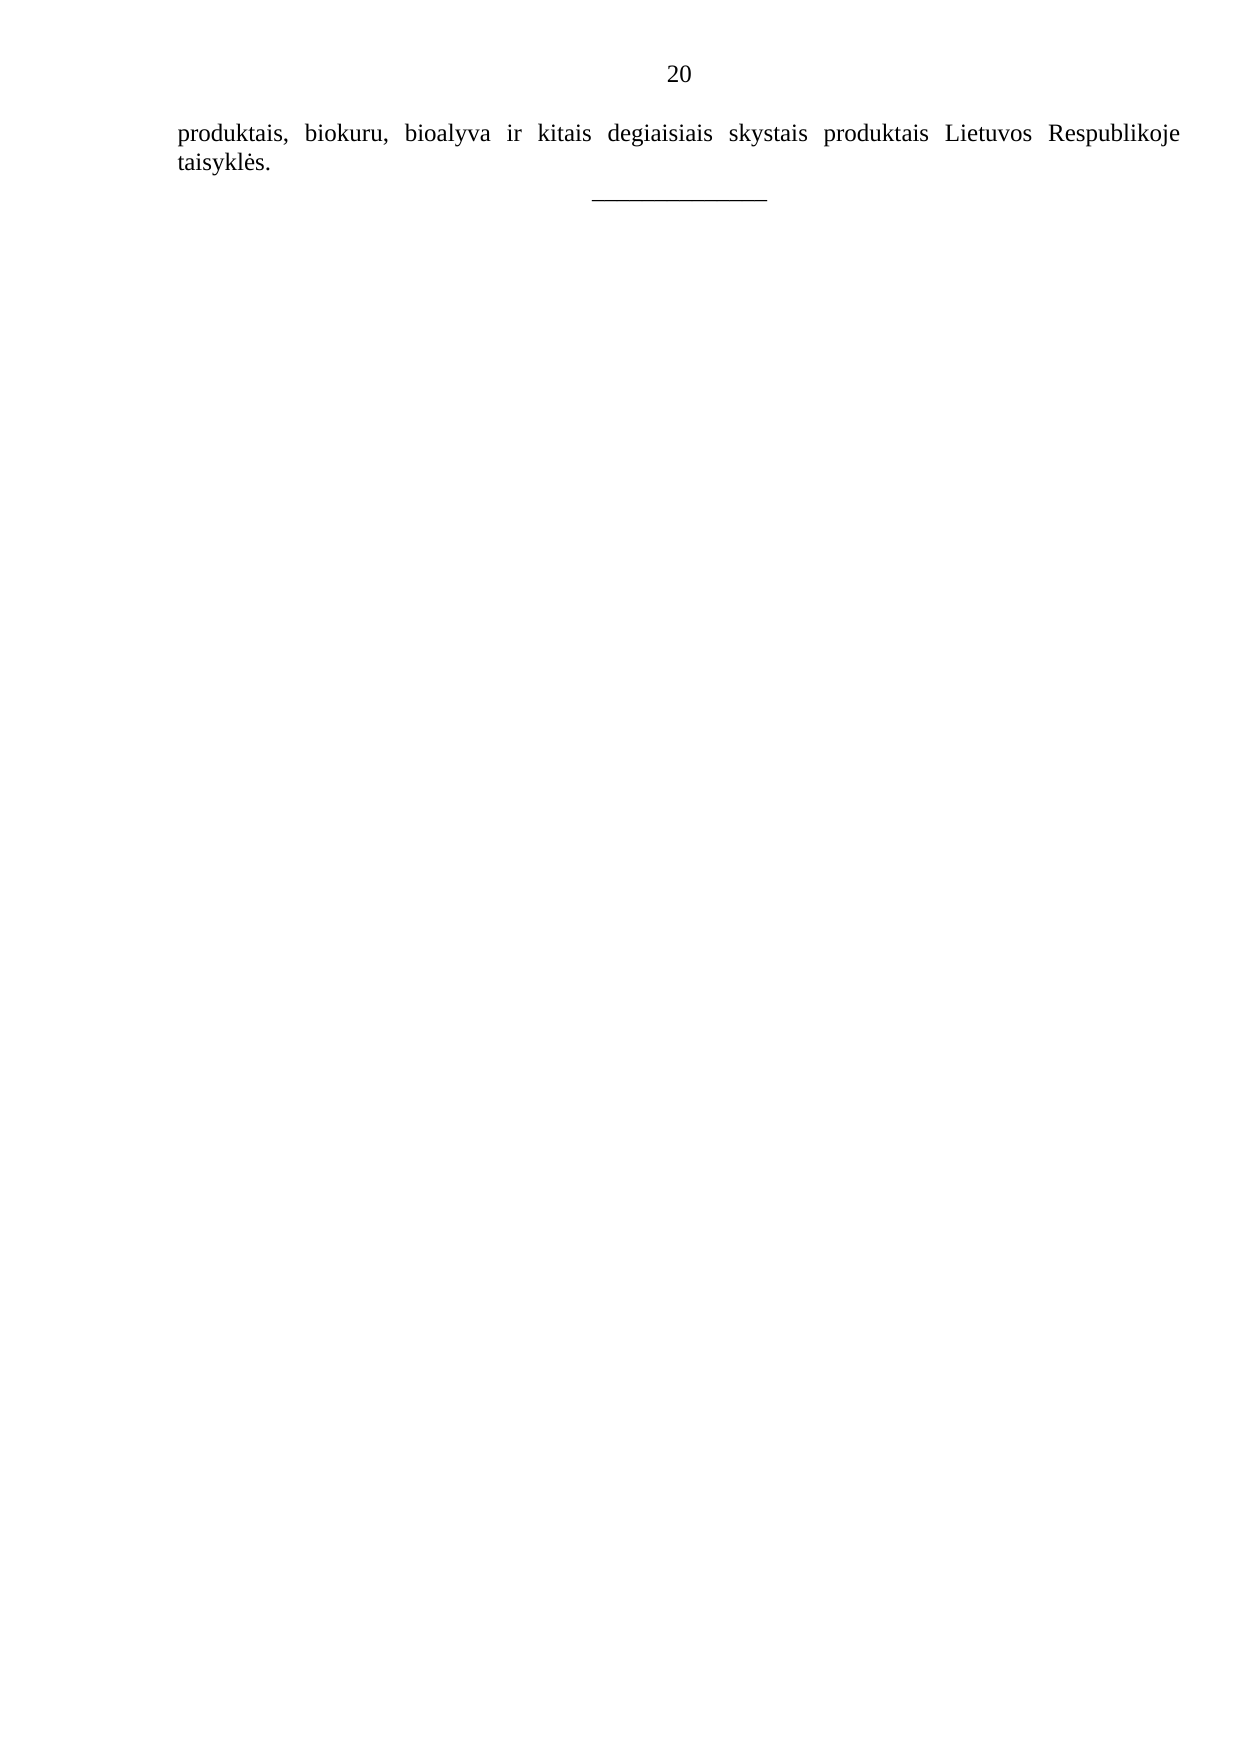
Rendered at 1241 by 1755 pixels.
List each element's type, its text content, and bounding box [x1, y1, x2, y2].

text ______________ [177, 176, 1181, 204]
text produktais, biokuru, bioalyva ir kitais degiaisiais skystais produktais Lietuvos Respublikoje taisyklės. [177, 118, 1181, 176]
